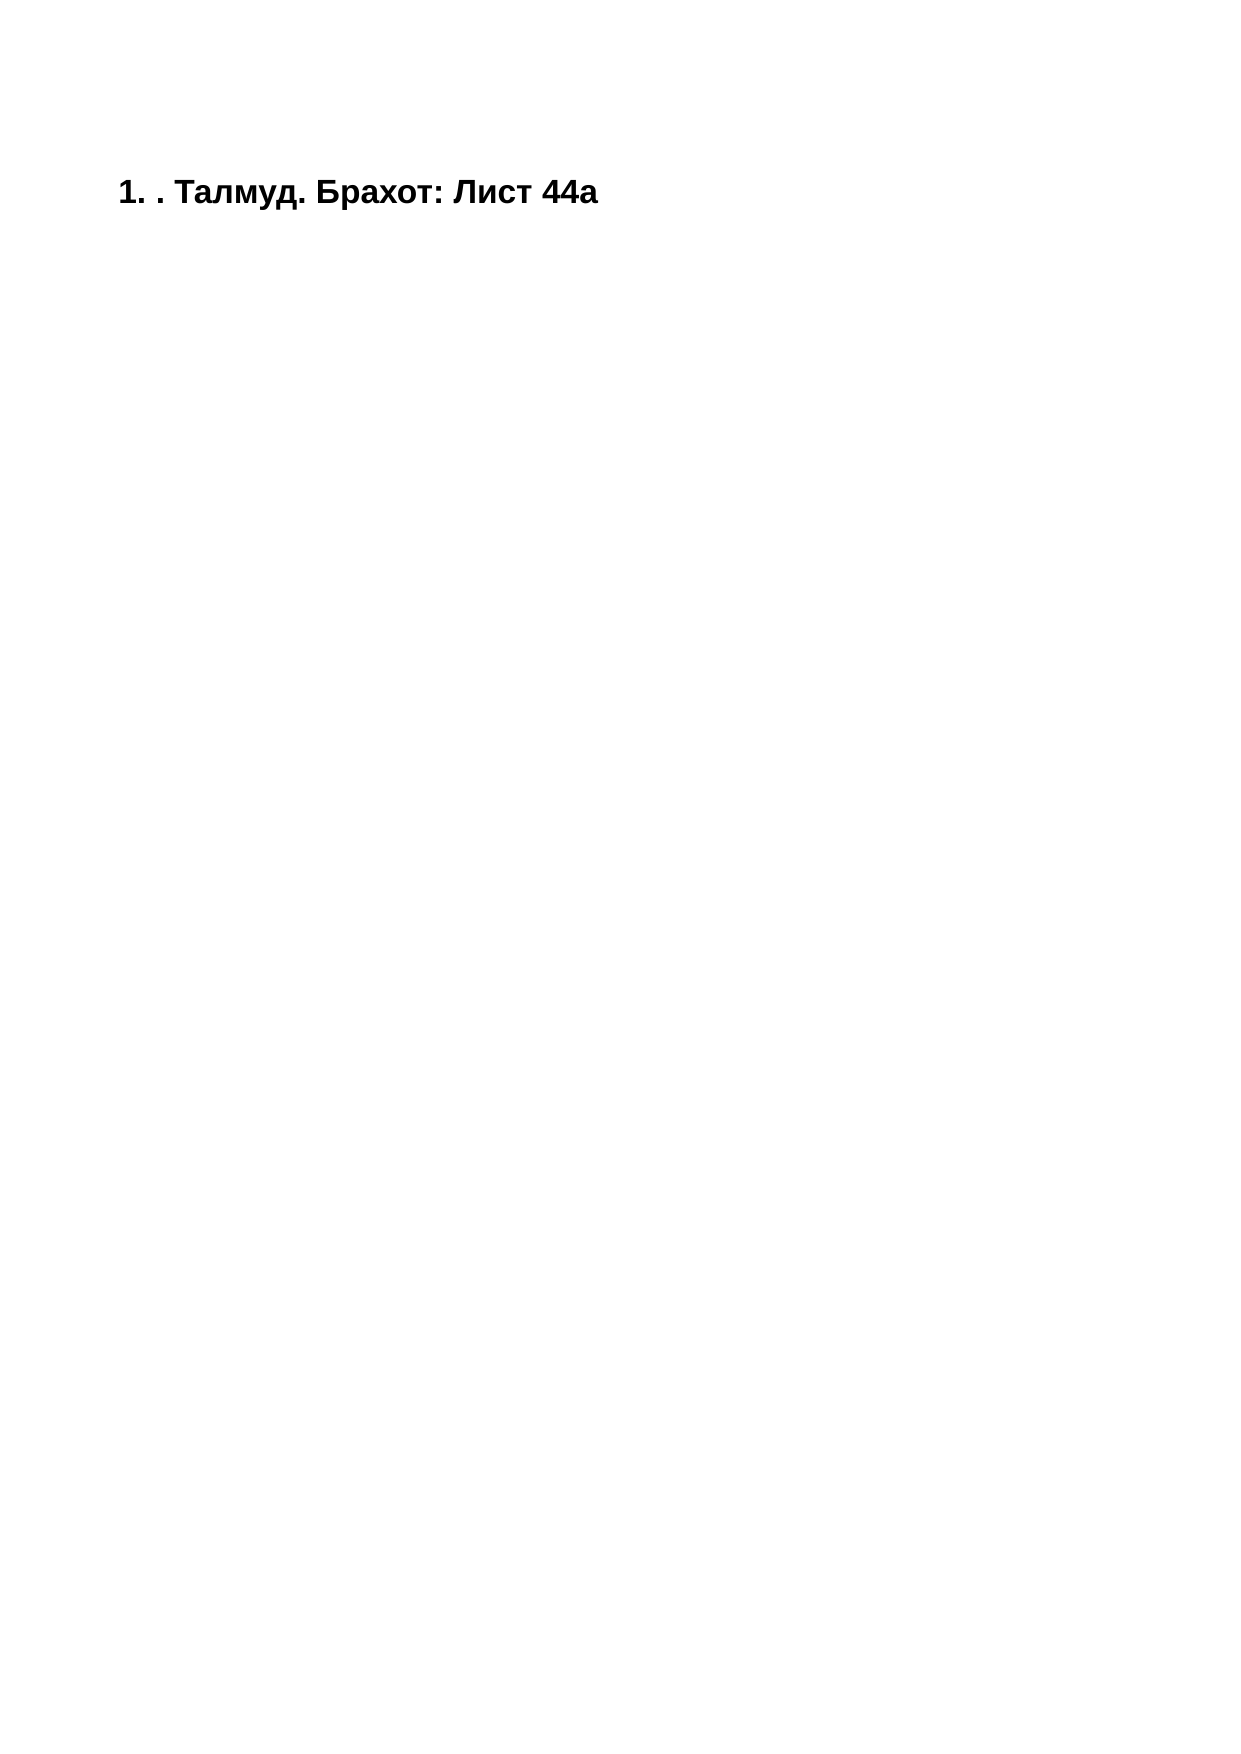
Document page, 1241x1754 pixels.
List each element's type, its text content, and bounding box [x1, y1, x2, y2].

subtitle . Талмуд. Брахот: Лист 44a [118, 147, 1122, 176]
